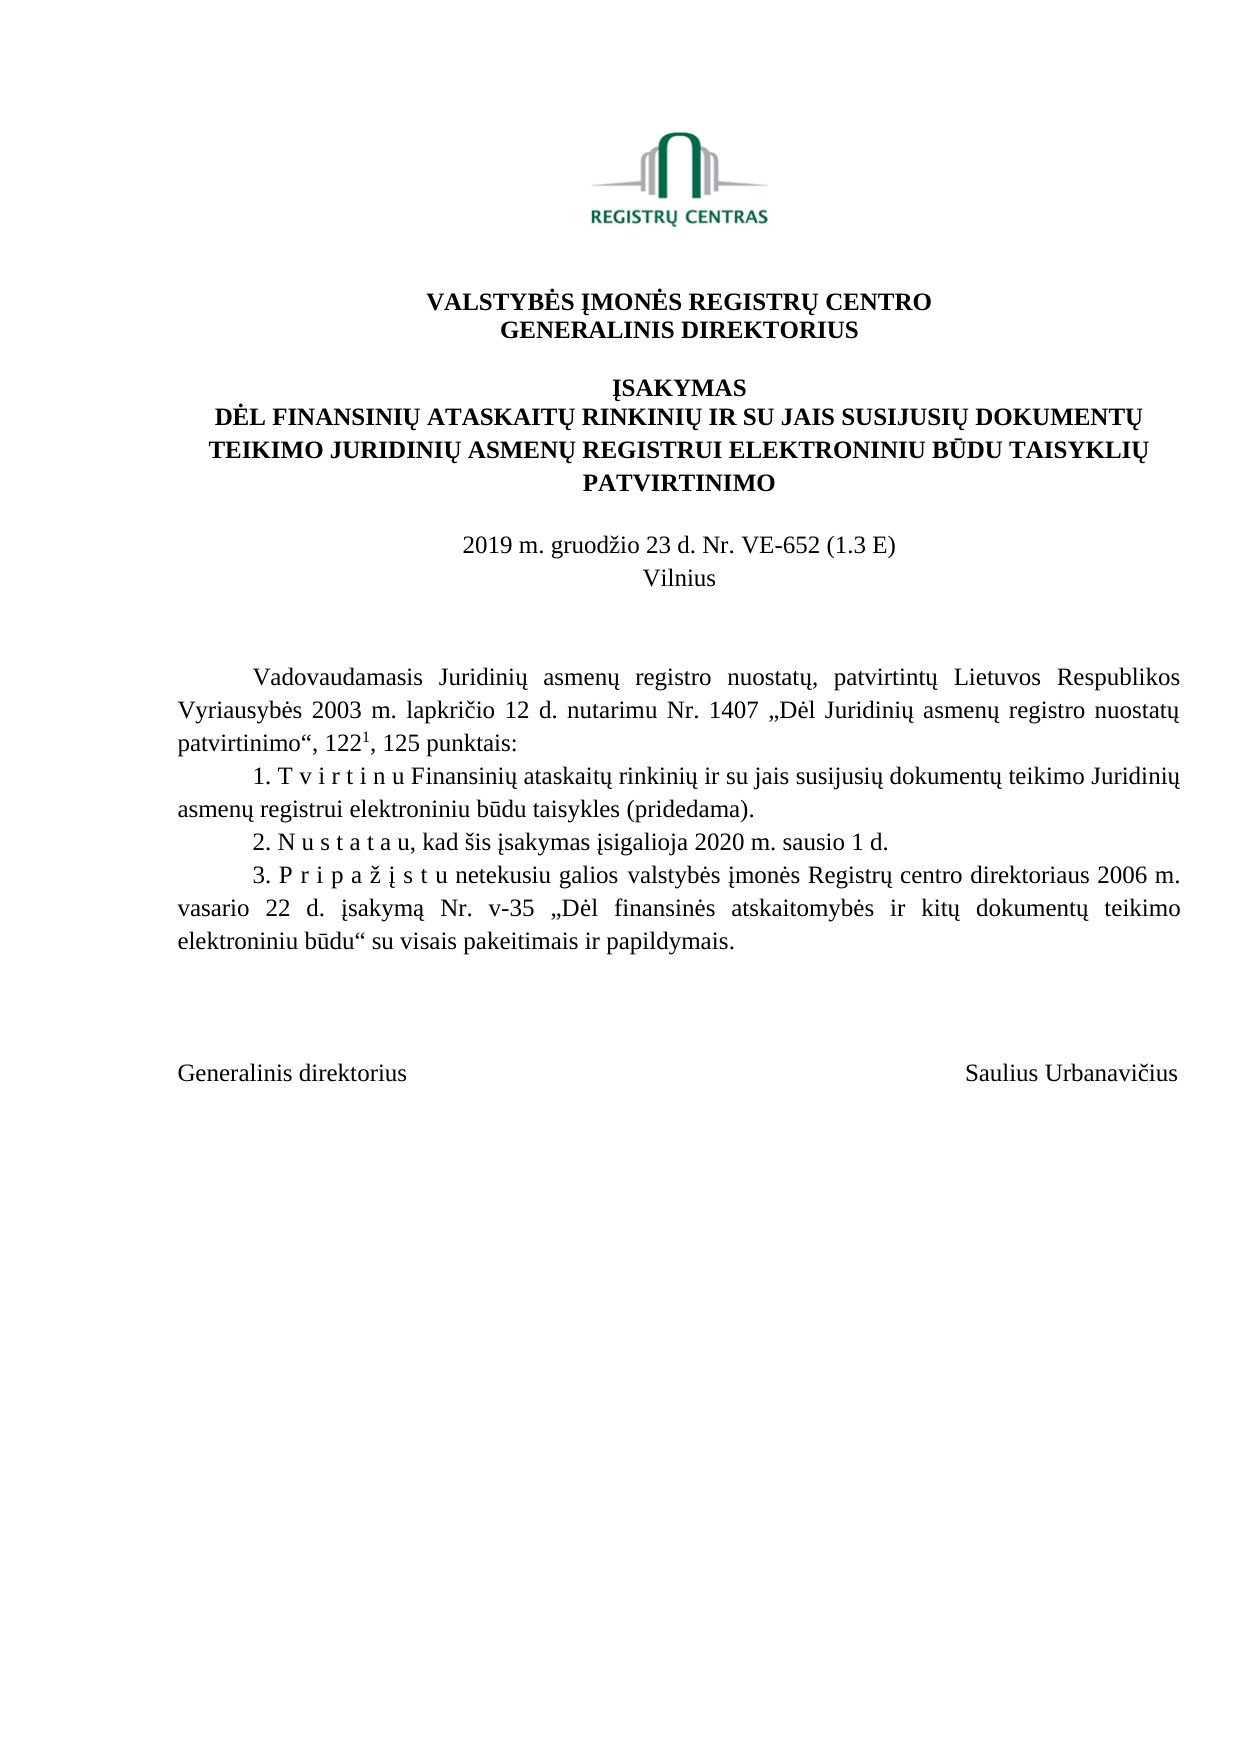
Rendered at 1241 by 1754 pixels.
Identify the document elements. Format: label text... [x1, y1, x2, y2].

text 3. P r i p a ž į s t u netekusiu galios valstybės įmonės Registrų centro direktoriaus 2006 m. vasario 22 d. įsakymą Nr. v-35 „Dėl finansinės atskaitomybės ir kitų dokumentų teikimo elektroniniu būdu“ su visais pakeitimais ir papildymais. [177, 860, 1181, 955]
text GENERALINIS DIREKTORIUS [177, 316, 1181, 344]
text VALSTYBĖS ĮMONĖS REGISTRŲ CENTRO [177, 287, 1181, 316]
text Vadovaudamasis Juridinių asmenų registro nuostatų, patvirtintų Lietuvos Respublikos Vyriausybės 2003 m. lapkričio 12 d. nutarimu Nr. 1407 „Dėl Juridinių asmenų registro nuostatų patvirtinimo“, 1221, 125 punktais: [177, 662, 1181, 757]
text 2. N u s t a t a u, kad šis įsakymas įsigalioja 2020 m. sausio 1 d. [177, 827, 1181, 856]
text ĮSAKYMAS [177, 373, 1181, 402]
text 2019 m. gruodžio 23 d. Nr. VE-652 (1.3 E) [177, 530, 1181, 558]
text 1. T v i r t i n u Finansinių ataskaitų rinkinių ir su jais susijusių dokumentų teikimo Juridinių asmenų registrui elektroniniu būdu taisykles (pridedama). [177, 761, 1181, 823]
text Generalinis direktorius Saulius Urbanavičius [177, 1058, 1181, 1087]
text DĖL FINANSINIŲ ATASKAITŲ RINKINIŲ IR SU JAIS SUSIJUSIŲ DOKUMENTŲ TEIKIMO JURIDINIŲ ASMENŲ REGISTRUI ELEKTRONINIU BŪDU TAISYKLIŲ PATVIRTINIMO [177, 402, 1181, 497]
text Vilnius [177, 563, 1181, 591]
